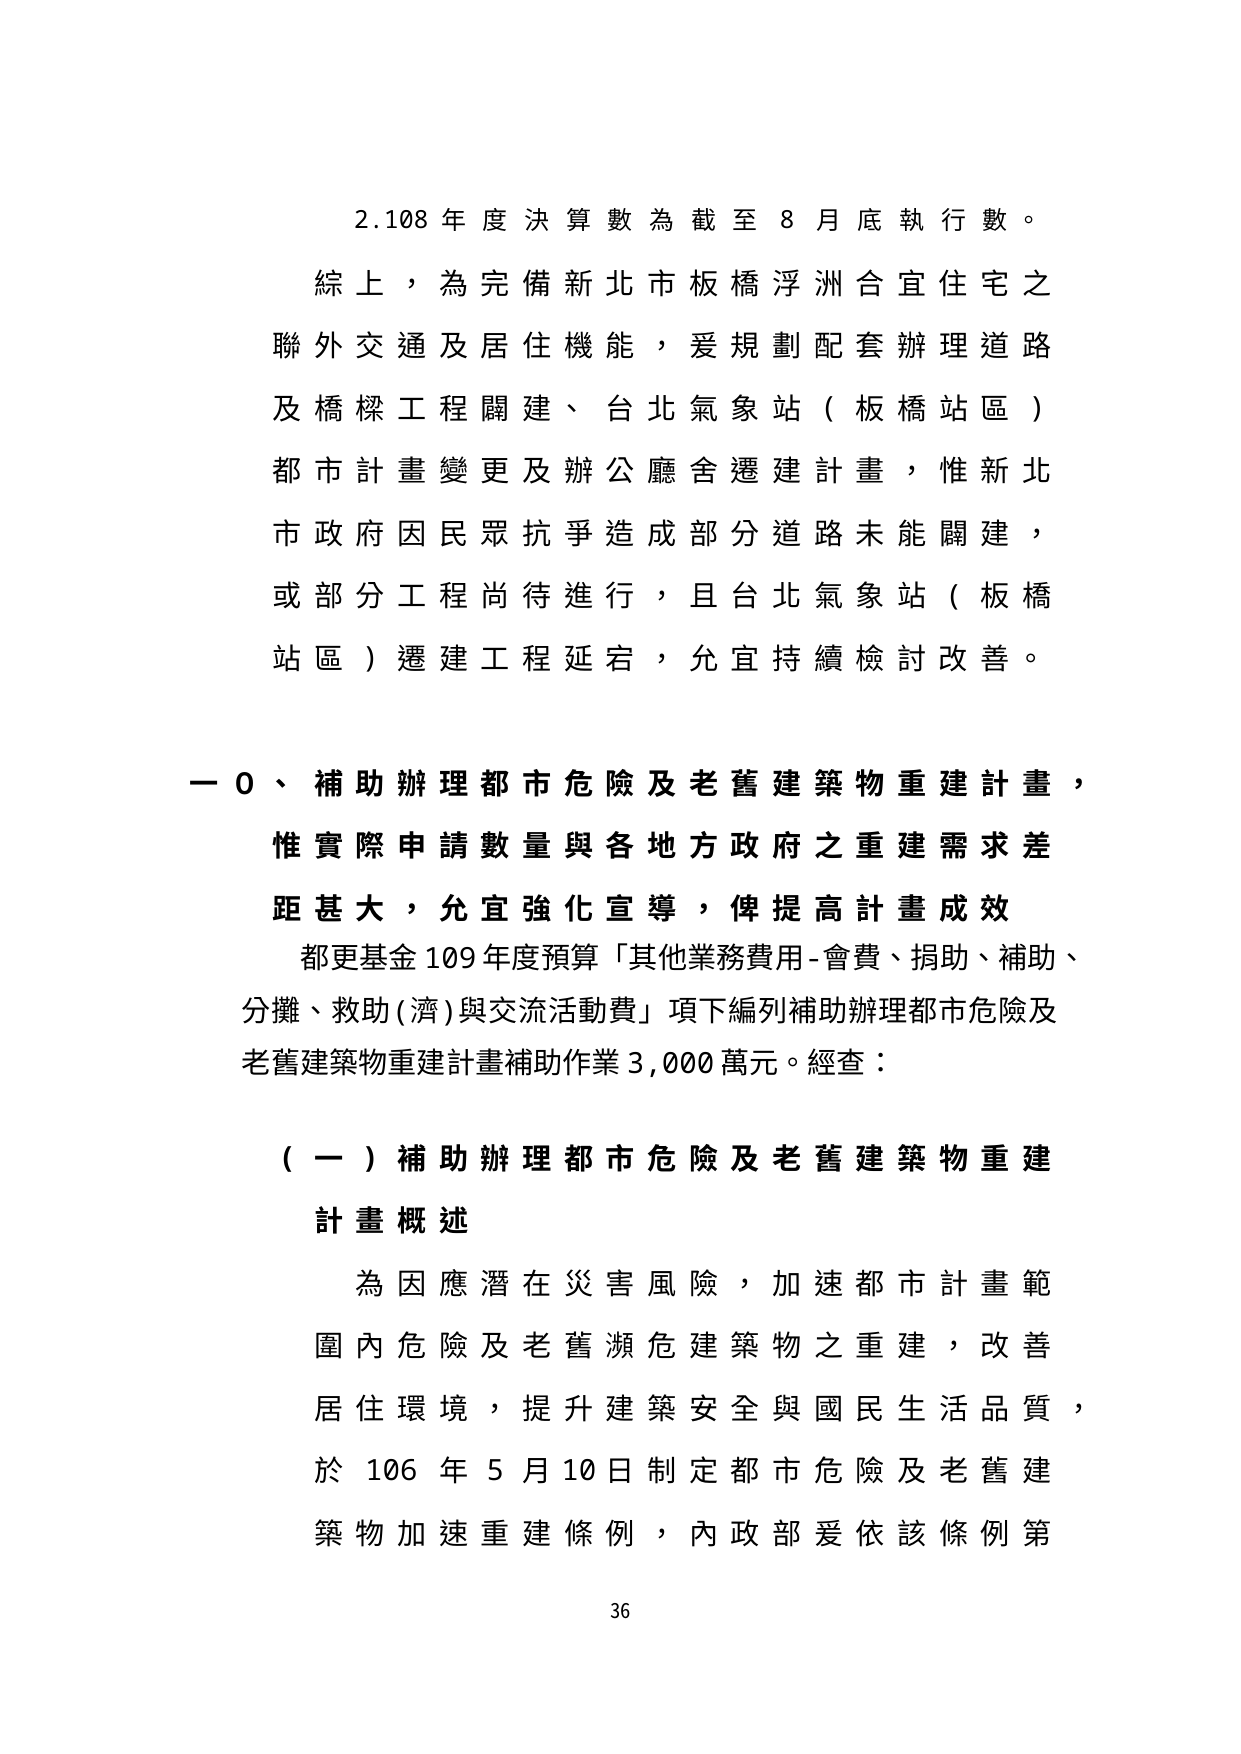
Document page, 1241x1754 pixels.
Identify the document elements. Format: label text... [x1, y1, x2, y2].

text 2.108年度決算數為截至8月底執行數。 [183, 177, 1058, 240]
text 綜上，為完備新北市板橋浮洲合宜住宅之聯外交通及居住機能，爰規劃配套辦理道路及橋樑工程闢建、台北氣象站(板橋站區)都市計畫變更及辦公廳舍遷建計畫，惟新北市政府因民眾抗爭造成部分道路未能闢建，或部分工程尚待進行，且台北氣象站(板橋站區)遷建工程延宕，允宜持續檢討改善。 [242, 240, 1058, 677]
text (一)補助辦理都市危險及老舊建築物重建計畫概述 [242, 1115, 1058, 1240]
text 一０、補助辦理都市危險及老舊建築物重建計畫，惟實際申請數量與各地方政府之重建需求差距甚大，允宜強化宣導，俾提高計畫成效 [183, 740, 1058, 927]
text 為因應潛在災害風險，加速都市計畫範圍內危險及老舊瀕危建築物之重建，改善居住環境，提升建築安全與國民生活品質，於106年5月10日制定都市危險及老舊建築物加速重建條例，內政部爰依該條例第10條規定於107年3月30日訂定內政部補助都市危險及老舊建築物重建計畫作業要點，據以補助辦理都市危險及老舊建築物重建計畫。 [271, 1240, 1058, 1552]
text 都更基金109年度預算「其他業務費用-會費、捐助、補助、分攤、救助(濟)與交流活動費」項下編列補助辦理都市危險及老舊建築物重建計畫補助作業3,000萬元。經查： [242, 927, 1058, 1083]
